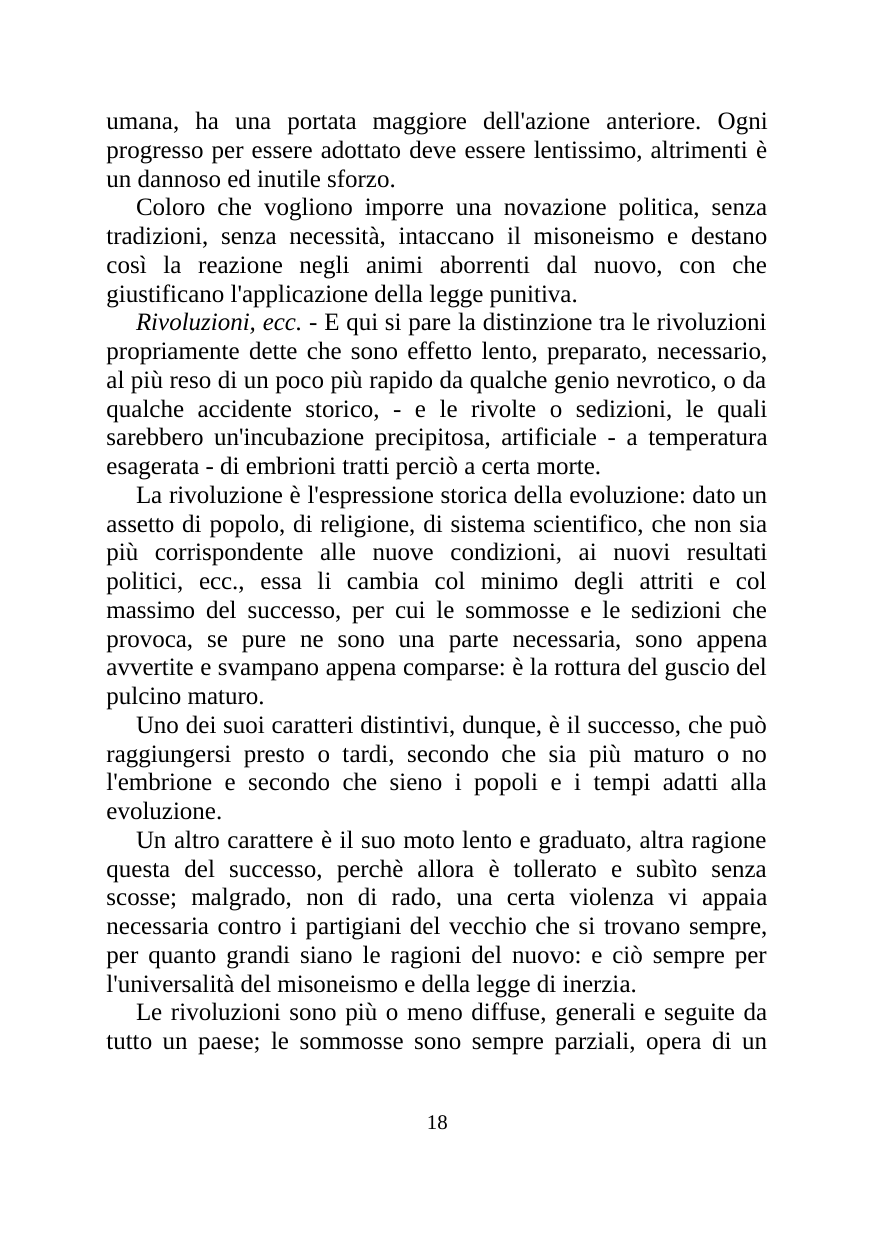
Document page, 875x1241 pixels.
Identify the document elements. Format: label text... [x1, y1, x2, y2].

text Le rivoluzioni sono più o meno diffuse, generali e seguite da tutto un paese; le sommosse sono sempre parziali, opera di un [106, 997, 768, 1055]
text Coloro che vogliono imporre una novazione politica, senza tradizioni, senza necessità, intaccano il misoneismo e destano così la reazione negli animi aborrenti dal nuovo, con che giustificano l'applicazione della legge punitiva. [106, 192, 768, 307]
text Un altro carattere è il suo moto lento e graduato, altra ragione questa del successo, perchè allora è tollerato e subìto senza scosse; malgrado, non di rado, una certa violenza vi appaia necessaria contro i partigiani del vecchio che si trovano sempre, per quanto grandi siano le ragioni del nuovo: e ciò sempre per l'universalità del misoneismo e della legge di inerzia. [106, 825, 768, 997]
text Uno dei suoi caratteri distintivi, dunque, è il successo, che può raggiungersi presto o tardi, secondo che sia più maturo o no l'embrione e secondo che sieno i popoli e i tempi adatti alla evoluzione. [106, 710, 768, 825]
text La rivoluzione è l'espressione storica della evoluzione: dato un assetto di popolo, di religione, di sistema scientifico, che non sia più corrispondente alle nuove condizioni, ai nuovi resultati politici, ecc., essa li cambia col minimo degli attriti e col massimo del successo, per cui le sommosse e le sedizioni che provoca, se pure ne sono una parte necessaria, sono appena avvertite e svampano appena comparse: è la rottura del guscio del pulcino maturo. [106, 480, 768, 710]
text Rivoluzioni, ecc. - E qui si pare la distinzione tra le rivoluzioni propriamente dette che sono effetto lento, preparato, necessario, al più reso di un poco più rapido da qualche genio nevrotico, o da qualche accidente storico, - e le rivolte o sedizioni, le quali sarebbero un'incubazione precipitosa, artificiale - a temperatura esagerata - di embrioni tratti perciò a certa morte. [106, 307, 768, 480]
text umana, ha una portata maggiore dell'azione anteriore. Ogni progresso per essere adottato deve essere lentissimo, altrimenti è un dannoso ed inutile sforzo. [106, 106, 768, 192]
